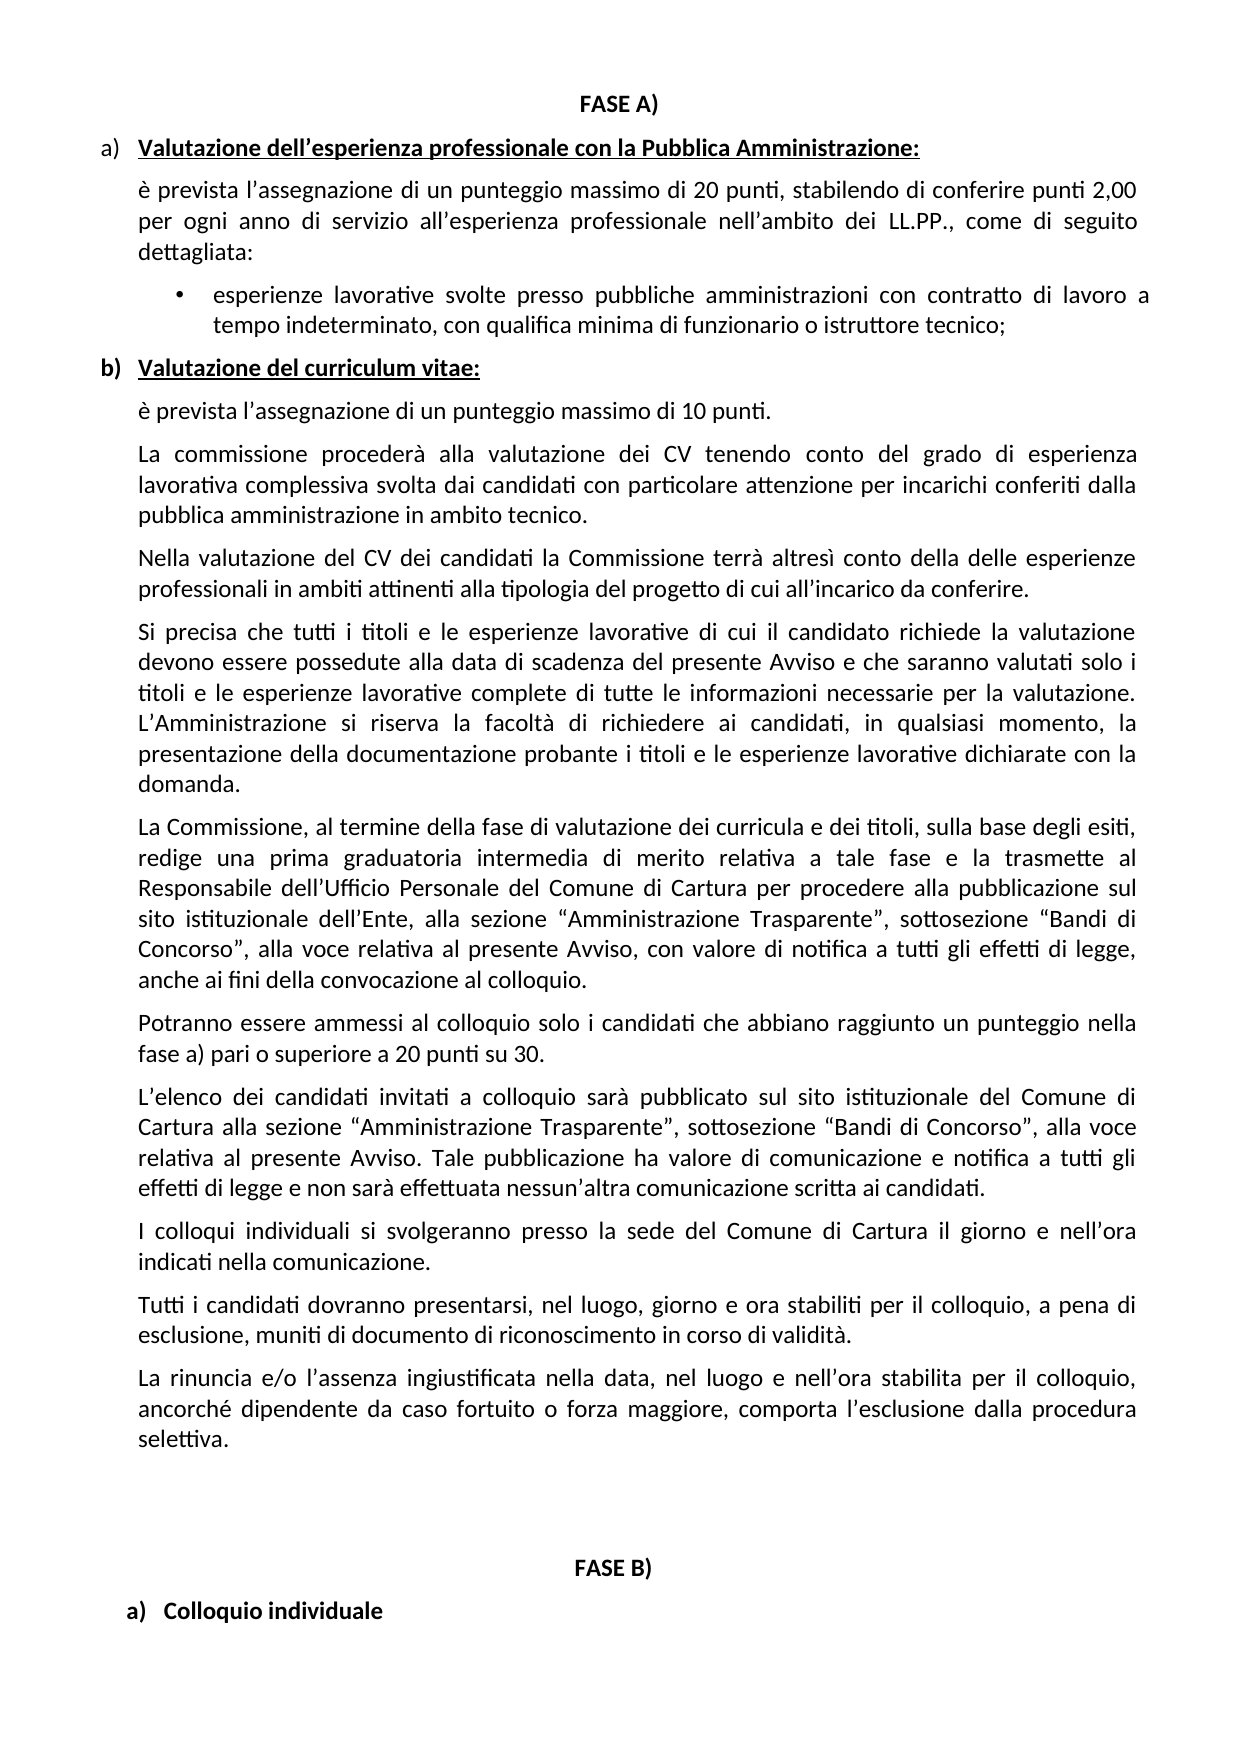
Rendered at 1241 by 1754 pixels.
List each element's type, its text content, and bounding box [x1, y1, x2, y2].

text FASE A) [100, 89, 1138, 119]
text Tutti i candidati dovranno presentarsi, nel luogo, giorno e ora stabiliti per il colloquio, a pena di esclusione, muniti di documento di riconoscimento in corso di validità. [138, 1289, 1138, 1350]
text Potranno essere ammessi al colloquio solo i candidati che abbiano raggiunto un punteggio nella fase a) pari o superiore a 20 punti su 30. [138, 1007, 1138, 1068]
text La commissione procederà alla valutazione dei CV tenendo conto del grado di esperienza lavorativa complessiva svolta dai candidati con particolare attenzione per incarichi conferiti dalla pubblica amministrazione in ambito tecnico. [138, 438, 1138, 530]
text Si precisa che tutti i titoli e le esperienze lavorative di cui il candidato richiede la valutazione devono essere possedute alla data di scadenza del presente Avviso e che saranno valutati solo i titoli e le esperienze lavorative complete di tutte le informazioni necessarie per la valutazione. L’Amministrazione si riserva la facoltà di richiedere ai candidati, in qualsiasi momento, la presentazione della documentazione probante i titoli e le esperienze lavorative dichiarate con la domanda. [138, 616, 1138, 799]
list Colloquio individuale [126, 1596, 1138, 1626]
list Valutazione del curriculum vitae: [100, 352, 1138, 383]
text La rinuncia e/o l’assenza ingiustificata nella data, nel luogo e nell’ora stabilita per il colloquio, ancorché dipendente da caso fortuito o forza maggiore, comporta l’esclusione dalla procedura selettiva. [138, 1362, 1138, 1454]
list esperienze lavorative svolte presso pubbliche amministrazioni con contratto di lavoro a tempo indeterminato, con qualifica minima di funzionario o istruttore tecnico; [175, 279, 1152, 340]
text è prevista l’assegnazione di un punteggio massimo di 10 punti. [138, 395, 1138, 426]
text I colloqui individuali si svolgeranno presso la sede del Comune di Cartura il giorno e nell’ora indicati nella comunicazione. [138, 1215, 1138, 1276]
text è prevista l’assegnazione di un punteggio massimo di 20 punti, stabilendo di conferire punti 2,00 per ogni anno di servizio all’esperienza professionale nell’ambito dei LL.PP., come di seguito dettagliata: [138, 175, 1138, 266]
text FASE B) [89, 1552, 1138, 1583]
text La Commissione, al termine della fase di valutazione dei curricula e dei titoli, sulla base degli esiti, redige una prima graduatoria intermedia di merito relativa a tale fase e la trasmette al Responsabile dell’Ufficio Personale del Comune di Cartura per procedere alla pubblicazione sul sito istituzionale dell’Ente, alla sezione “Amministrazione Trasparente”, sottosezione “Bandi di Concorso”, alla voce relativa al presente Avviso, con valore di notifica a tutti gli effetti di legge, anche ai fini della convocazione al colloquio. [138, 812, 1138, 995]
text L’elenco dei candidati invitati a colloquio sarà pubblicato sul sito istituzionale del Comune di Cartura alla sezione “Amministrazione Trasparente”, sottosezione “Bandi di Concorso”, alla voce relativa al presente Avviso. Tale pubblicazione ha valore di comunicazione e notifica a tutti gli effetti di legge e non sarà effettuata nessun’altra comunicazione scritta ai candidati. [138, 1081, 1138, 1203]
list Valutazione dell’esperienza professionale con la Pubblica Amministrazione: [100, 132, 1138, 162]
text Nella valutazione del CV dei candidati la Commissione terrà altresì conto della delle esperienze professionali in ambiti attinenti alla tipologia del progetto di cui all’incarico da conferire. [138, 542, 1138, 603]
